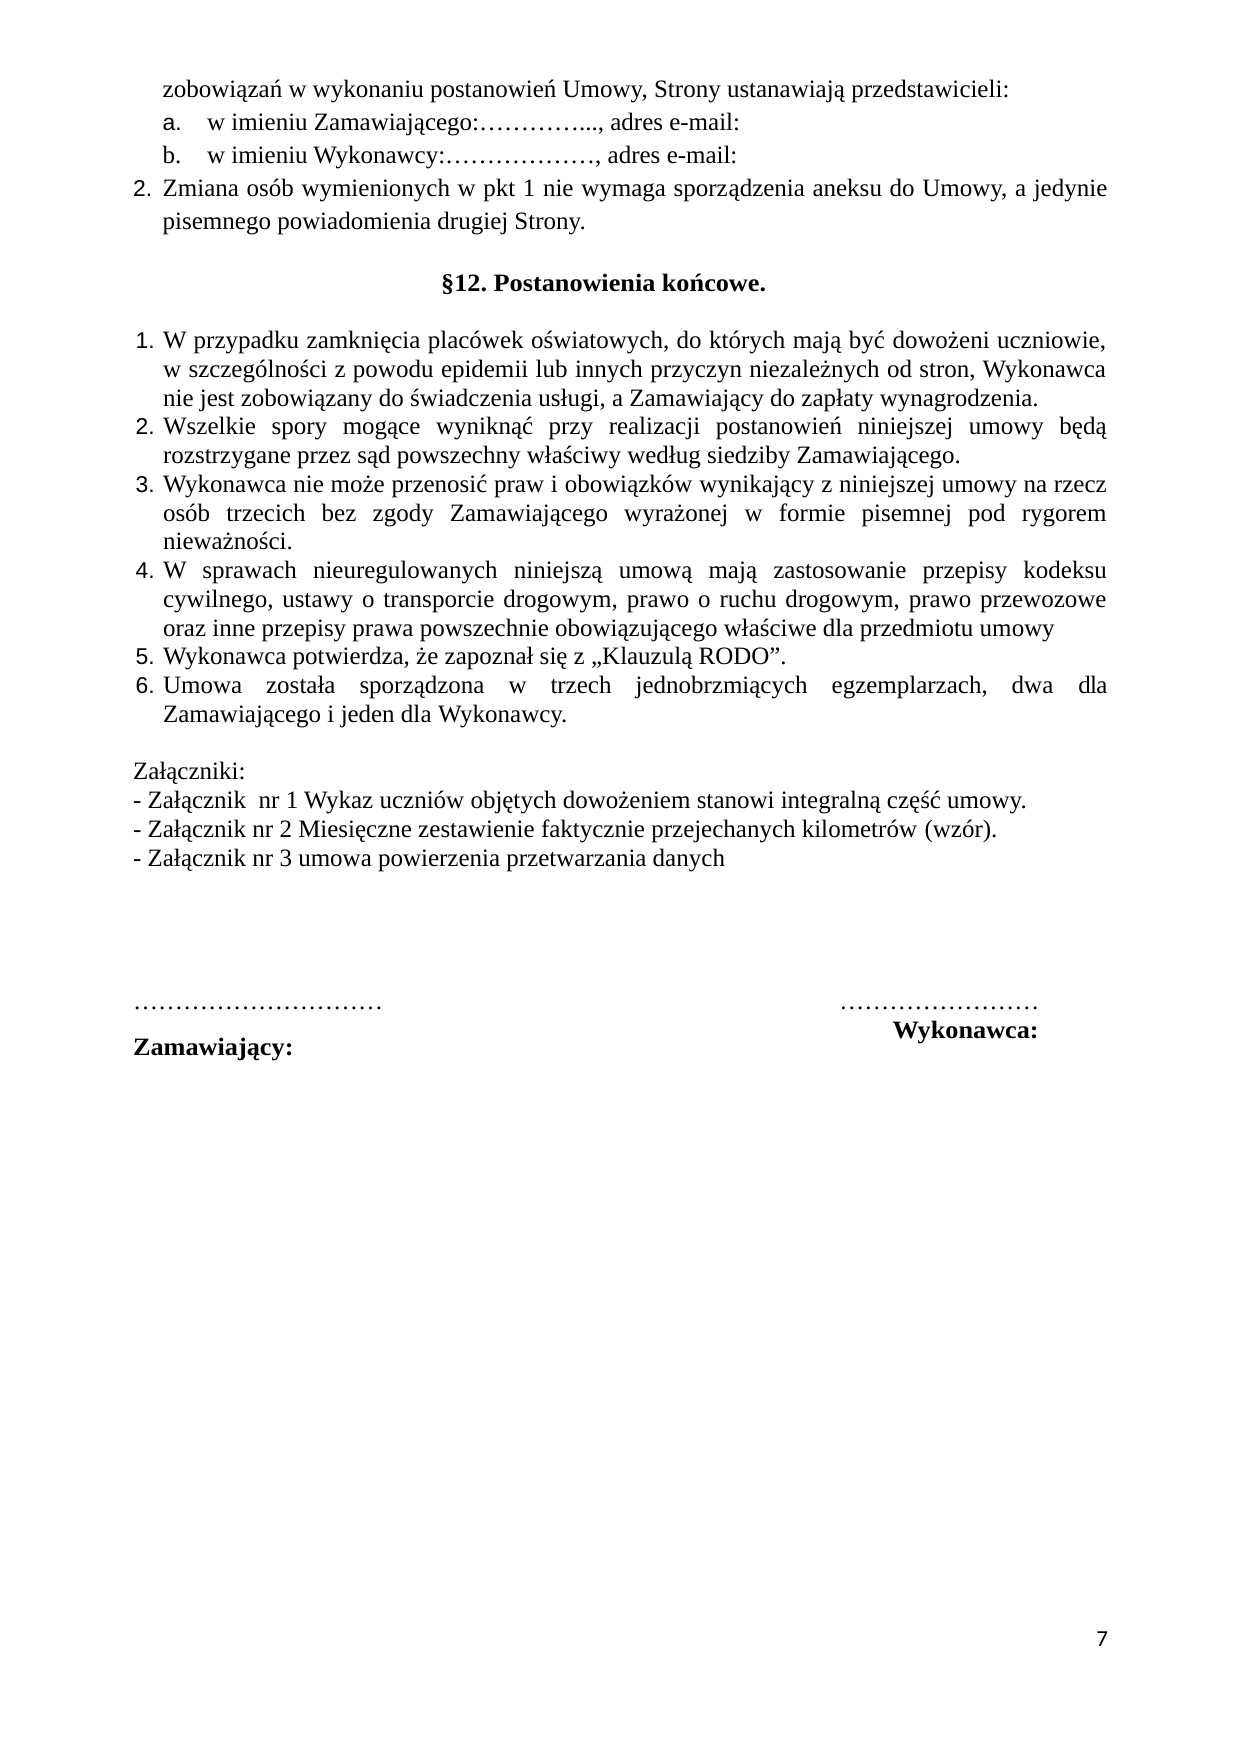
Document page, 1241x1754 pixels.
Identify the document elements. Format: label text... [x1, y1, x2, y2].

list w imieniu Zamawiającego:…………..., adres e-mail: [162, 107, 1107, 136]
text - Załącznik nr 3 umowa powierzenia przetwarzania danych [133, 843, 1107, 871]
text - Załącznik nr 1 Wykaz uczniów objętych dowożeniem stanowi integralną część umowy. - Załącznik nr 2 Miesięczne zestawienie faktycznie przejechanych kilometrów (wzór). [133, 785, 1107, 843]
text ………………………… …………………… Zamawiający: Wykonawca: [133, 986, 1107, 1061]
list Zmiana osób wymienionych w pkt 1 nie wymaga sporządzenia aneksu do Umowy, a jedynie pisemnego powiadomienia drugiej Strony. [133, 173, 1107, 234]
list Wykonawca nie może przenosić praw i obowiązków wynikający z niniejszej umowy na rzecz osób trzecich bez zgody Zamawiającego wyrażonej w formie pisemnej pod rygorem nieważności. [135, 469, 1107, 555]
text Załączniki: [133, 756, 1107, 785]
list W przypadku zamknięcia placówek oświatowych, do których mają być dowożeni uczniowie, w szczególności z powodu epidemii lub innych przyczyn niezależnych od stron, Wykonawca nie jest zobowiązany do świadczenia usługi, a Zamawiający do zapłaty wynagrodzenia. [135, 325, 1107, 411]
list zobowiązań w wykonaniu postanowień Umowy, Strony ustanawiają przedstawicieli: [133, 74, 1107, 102]
list Wszelkie spory mogące wyniknąć przy realizacji postanowień niniejszej umowy będą rozstrzygane przez sąd powszechny właściwy według siedziby Zamawiającego. [135, 411, 1107, 469]
list Wykonawca potwierdza, że zapoznał się z „Klauzulą RODO”. [135, 641, 1107, 670]
list W sprawach nieuregulowanych niniejszą umową mają zastosowanie przepisy kodeksu cywilnego, ustawy o transporcie drogowym, prawo o ruchu drogowym, prawo przewozowe oraz inne przepisy prawa powszechnie obowiązującego właściwe dla przedmiotu umowy [135, 555, 1107, 641]
list Umowa została sporządzona w trzech jednobrzmiących egzemplarzach, dwa dla Zamawiającego i jeden dla Wykonawcy. [135, 670, 1107, 728]
list w imieniu Wykonawcy:………………, adres e-mail: [162, 140, 1107, 168]
text §12. Postanowienia końcowe. [354, 268, 1107, 296]
